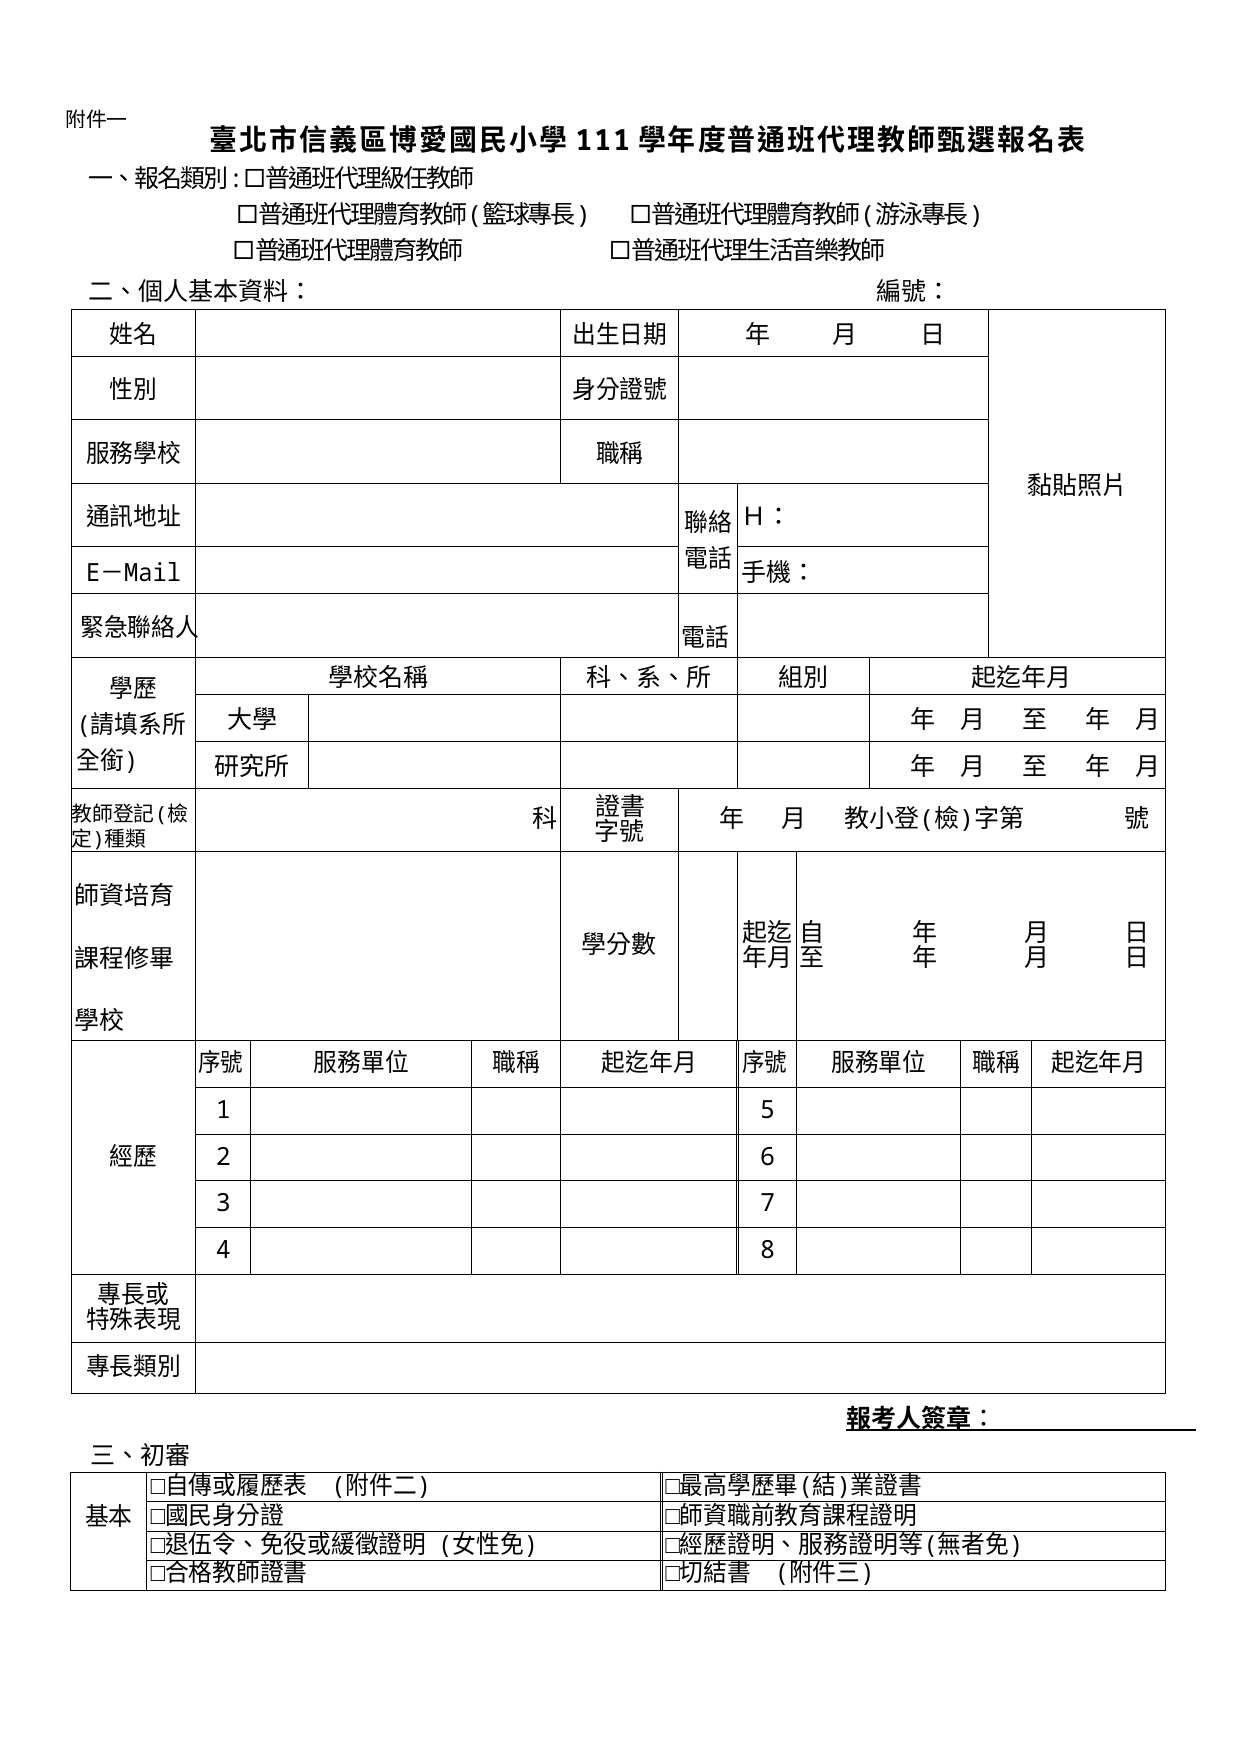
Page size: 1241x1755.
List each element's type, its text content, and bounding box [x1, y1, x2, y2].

table_cell 科、系、所 [561, 658, 737, 694]
table_cell [1166, 1531, 1170, 1560]
table_cell 通訊地址 [72, 484, 195, 546]
table_header 黏貼照片 [989, 310, 1165, 657]
table_cell 職稱 [561, 420, 678, 483]
table_cell [797, 1228, 960, 1274]
table_header 年 月 日 [679, 310, 988, 356]
table_cell 組別 [738, 658, 869, 694]
table_cell 職稱 [961, 1041, 1031, 1087]
table_cell [251, 1135, 471, 1180]
table_cell [196, 1275, 1165, 1342]
table_cell [561, 1135, 736, 1180]
table_cell 科 [196, 789, 560, 851]
table_header □最高學歷畢(結)業證書 [663, 1473, 1165, 1501]
table_cell 起迄年月 [870, 658, 1165, 694]
table_cell [561, 742, 737, 788]
table_cell 緊急聯絡人 [72, 594, 195, 657]
text 普通班代理體育教師 普通班代理生活音樂教師 [89, 231, 1152, 267]
table_cell 職稱 [472, 1041, 560, 1087]
table_cell 服務學校 [72, 420, 195, 483]
table_cell □國民身分證 [147, 1502, 660, 1531]
table_cell [309, 695, 560, 741]
table_cell [1032, 1088, 1165, 1133]
table_cell [1166, 1501, 1170, 1531]
text 普通班代理體育教師(籃球專長) 普通班代理體育教師(游泳專長) [89, 194, 1152, 231]
table_cell 專長類別 [72, 1343, 195, 1393]
table_cell □經歷證明、服務證明等(無者免) [663, 1532, 1165, 1560]
table_cell 研究所 [196, 742, 308, 788]
table_cell □退伍令、免役或緩徵證明 (女性免) [147, 1532, 660, 1560]
table_cell 3 [196, 1181, 250, 1227]
table_cell 服務單位 [251, 1041, 471, 1087]
table_cell [251, 1181, 471, 1227]
table_cell 身分證號 [561, 357, 678, 419]
table_cell 7 [739, 1181, 796, 1227]
table_cell [561, 695, 737, 741]
table_cell E－Mail [72, 547, 195, 593]
table_cell [472, 1135, 560, 1180]
table_cell [961, 1135, 1031, 1180]
table_cell 4 [196, 1228, 250, 1274]
table_cell [472, 1228, 560, 1274]
table_cell 年 月 至 年 月 [870, 695, 1165, 741]
table_cell 學分數 [561, 852, 678, 1040]
table_cell □師資職前教育課程證明 [663, 1502, 1165, 1531]
table_cell [196, 1343, 1165, 1393]
text 臺北市信義區博愛國民小學111學年度普通班代理教師甄選報名表 [50, 96, 1152, 158]
table_cell [679, 420, 988, 483]
table_cell 序號 [196, 1041, 250, 1087]
table_cell 年 月 教小登(檢)字第 號 [679, 789, 1165, 851]
table_cell 起迄年月 [561, 1041, 736, 1087]
table_cell [679, 852, 737, 1040]
table_cell 序號 [739, 1041, 796, 1087]
table_cell 聯絡電話 [679, 484, 737, 593]
table_cell 手機： [738, 547, 988, 593]
table_cell 專長或 特殊表現 [72, 1275, 195, 1342]
table_cell [561, 1088, 736, 1133]
table_cell 6 [739, 1135, 796, 1180]
table_cell 起迄年月 [1032, 1041, 1165, 1087]
table_cell 學歷 (請填系所全銜) [72, 658, 195, 788]
text 報考人簽章： [89, 1394, 1196, 1435]
table_cell 證書 字號 [561, 789, 678, 851]
table_header [1166, 1472, 1170, 1501]
table_cell 教師登記(檢定)種類 [72, 789, 195, 851]
table_header 出生日期 [561, 310, 678, 356]
table_cell 性別 [72, 357, 195, 419]
text 二、個人基本資料： 編號： [89, 267, 1152, 309]
table_cell □合格教師證書 [147, 1561, 660, 1590]
table_header [196, 310, 560, 356]
table_header □自傳或履歷表 (附件二) [147, 1473, 660, 1501]
table_cell [251, 1228, 471, 1274]
table_cell [1032, 1181, 1165, 1227]
table_cell 自 年 月 日 至 年 月 日 [797, 852, 1165, 1040]
table_cell [961, 1228, 1031, 1274]
table_cell [679, 357, 988, 419]
table_cell 大學 [196, 695, 308, 741]
table_cell [797, 1088, 960, 1133]
table_cell [561, 1181, 736, 1227]
table_cell [961, 1181, 1031, 1227]
table_cell 1 [196, 1088, 250, 1133]
table_cell 年 月 至 年 月 [870, 742, 1165, 788]
table_cell [738, 742, 869, 788]
table_cell [797, 1181, 960, 1227]
table_cell Ｈ： [738, 484, 988, 546]
table_cell □切結書 (附件三) [663, 1561, 1165, 1590]
table_cell 師資培育課程修畢學校 [72, 852, 195, 1040]
table_cell [1032, 1135, 1165, 1180]
text 附件一 [65, 103, 129, 128]
table_cell [196, 420, 560, 483]
table_cell 8 [739, 1228, 796, 1274]
table_cell [738, 695, 869, 741]
table_cell [196, 852, 560, 1040]
table_cell 學校名稱 [196, 658, 560, 694]
table_cell [309, 742, 560, 788]
table_cell [561, 1228, 736, 1274]
table_cell [196, 547, 678, 593]
table_cell 5 [739, 1088, 796, 1133]
table_cell 起迄 年月 [738, 852, 796, 1040]
table_header 基本 資料 審核 [71, 1473, 146, 1590]
table_cell [797, 1135, 960, 1180]
table_cell [196, 484, 678, 546]
table_cell [196, 594, 678, 657]
table_cell [196, 357, 560, 419]
table_cell 經歷 [72, 1041, 195, 1274]
text 三、初審 [90, 1435, 1151, 1472]
table_cell [472, 1181, 560, 1227]
table_cell 電話 [679, 594, 737, 657]
table_header 姓名 [72, 310, 195, 356]
table_cell [1032, 1228, 1165, 1274]
table_cell [251, 1088, 471, 1133]
table_cell [1166, 1560, 1170, 1590]
table_cell 2 [196, 1135, 250, 1180]
table_cell [961, 1088, 1031, 1133]
table_cell 服務單位 [797, 1041, 960, 1087]
table_cell [472, 1088, 560, 1133]
text 一、報名類別:普通班代理級任教師 [89, 158, 1152, 194]
table_cell [738, 594, 988, 657]
